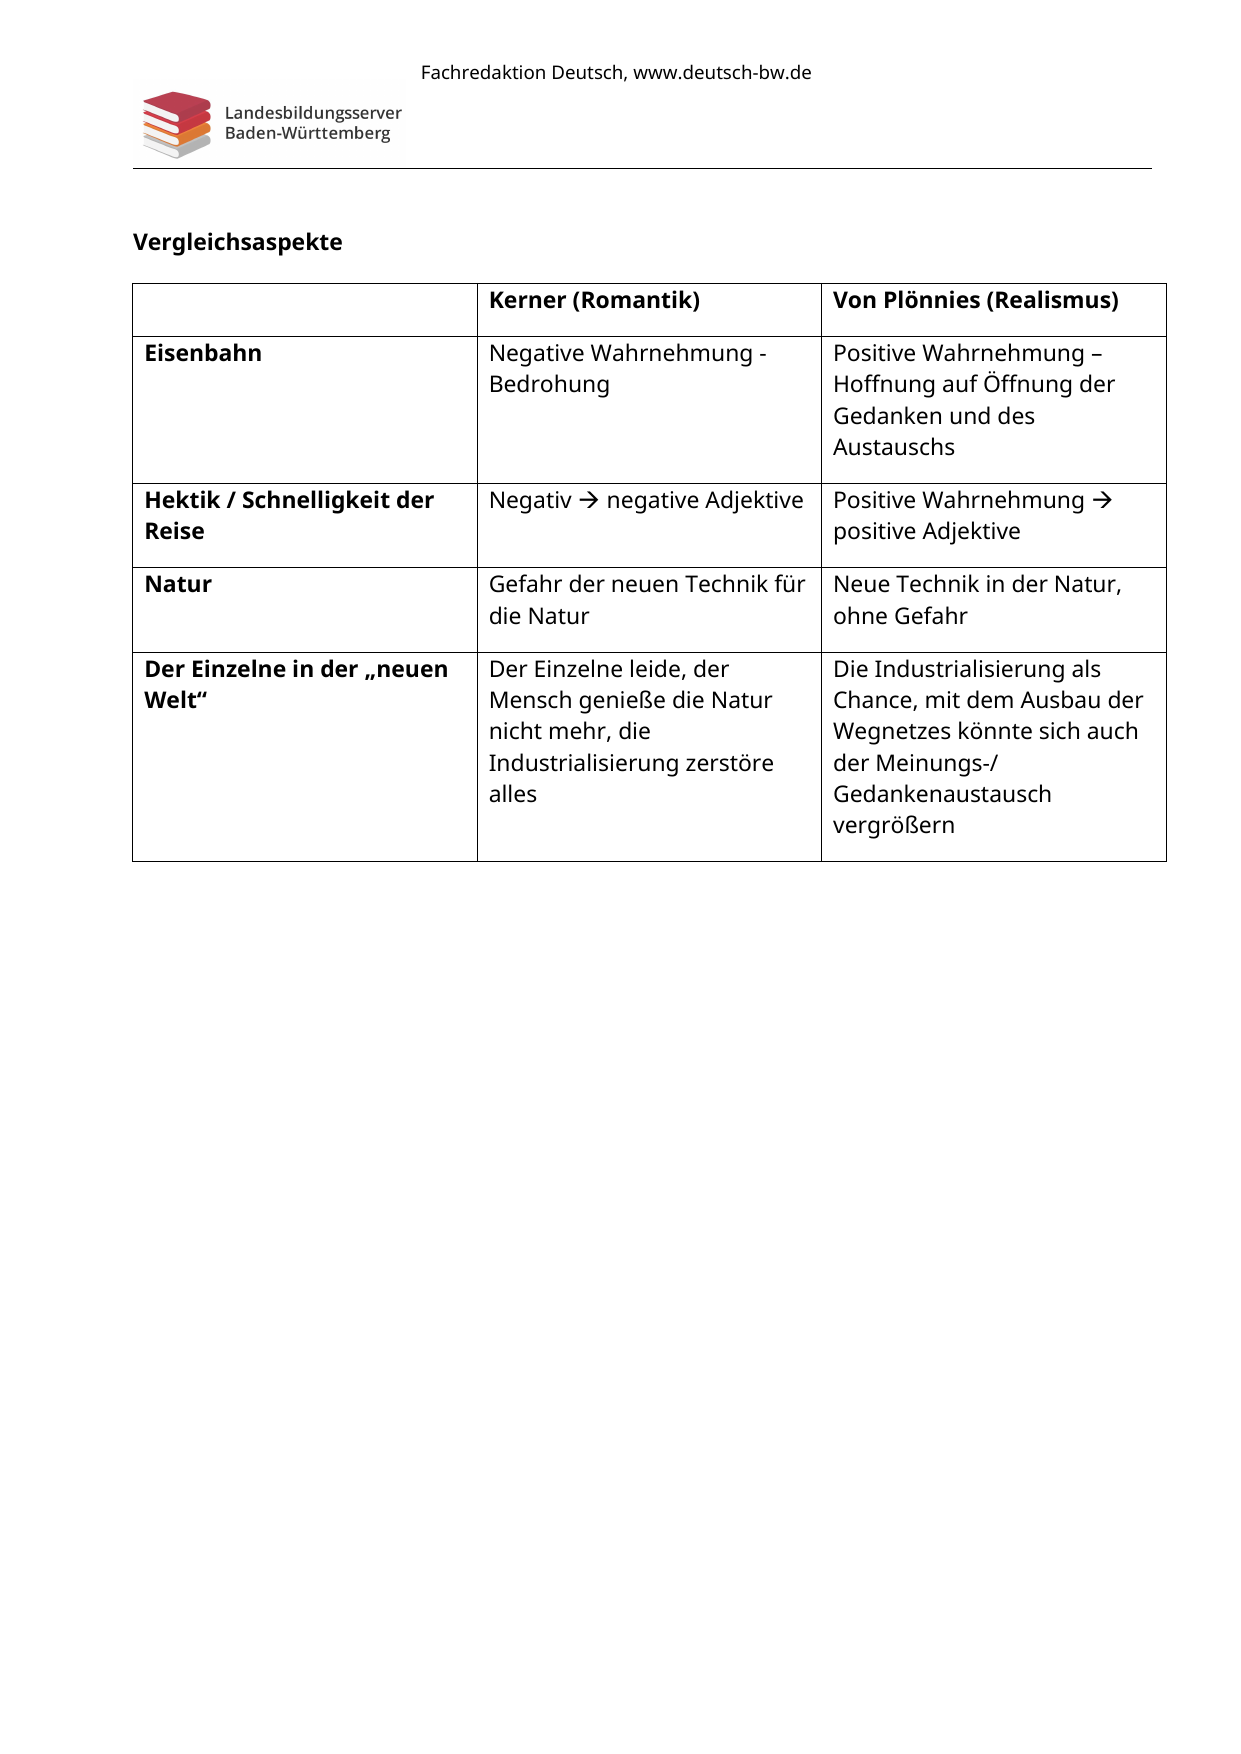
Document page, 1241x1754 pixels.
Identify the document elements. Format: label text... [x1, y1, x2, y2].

text Vergleichsaspekte [133, 226, 1152, 257]
table_cell Hektik / Schnelligkeit der Reise [133, 484, 477, 567]
table_cell Gefahr der neuen Technik für die Natur [478, 568, 821, 652]
table_cell Neue Technik in der Natur, ohne Gefahr [822, 568, 1166, 652]
table_header [133, 284, 477, 336]
table_cell Positive Wahrnehmung – Hoffnung auf Öffnung der Gedanken und des Austauschs [822, 337, 1166, 483]
table_header Von Plönnies (Realismus) [822, 284, 1166, 336]
table_cell Der Einzelne in der „neuen Welt“ [133, 653, 477, 861]
table_cell Negative Wahrnehmung - Bedrohung [478, 337, 821, 483]
table_cell Positive Wahrnehmung  positive Adjektive [822, 484, 1166, 567]
table_cell Eisenbahn [133, 337, 477, 483]
table_cell Natur [133, 568, 477, 652]
table_cell Die Industrialisierung als Chance, mit dem Ausbau der Wegnetzes könnte sich auch der Meinungs-/ Gedankenaustausch vergrößern [822, 653, 1166, 861]
table_cell Negativ  negative Adjektive [478, 484, 821, 567]
table_cell Der Einzelne leide, der Mensch genieße die Natur nicht mehr, die Industrialisierung zerstöre alles [478, 653, 821, 861]
table_header Kerner (Romantik) [478, 284, 821, 336]
